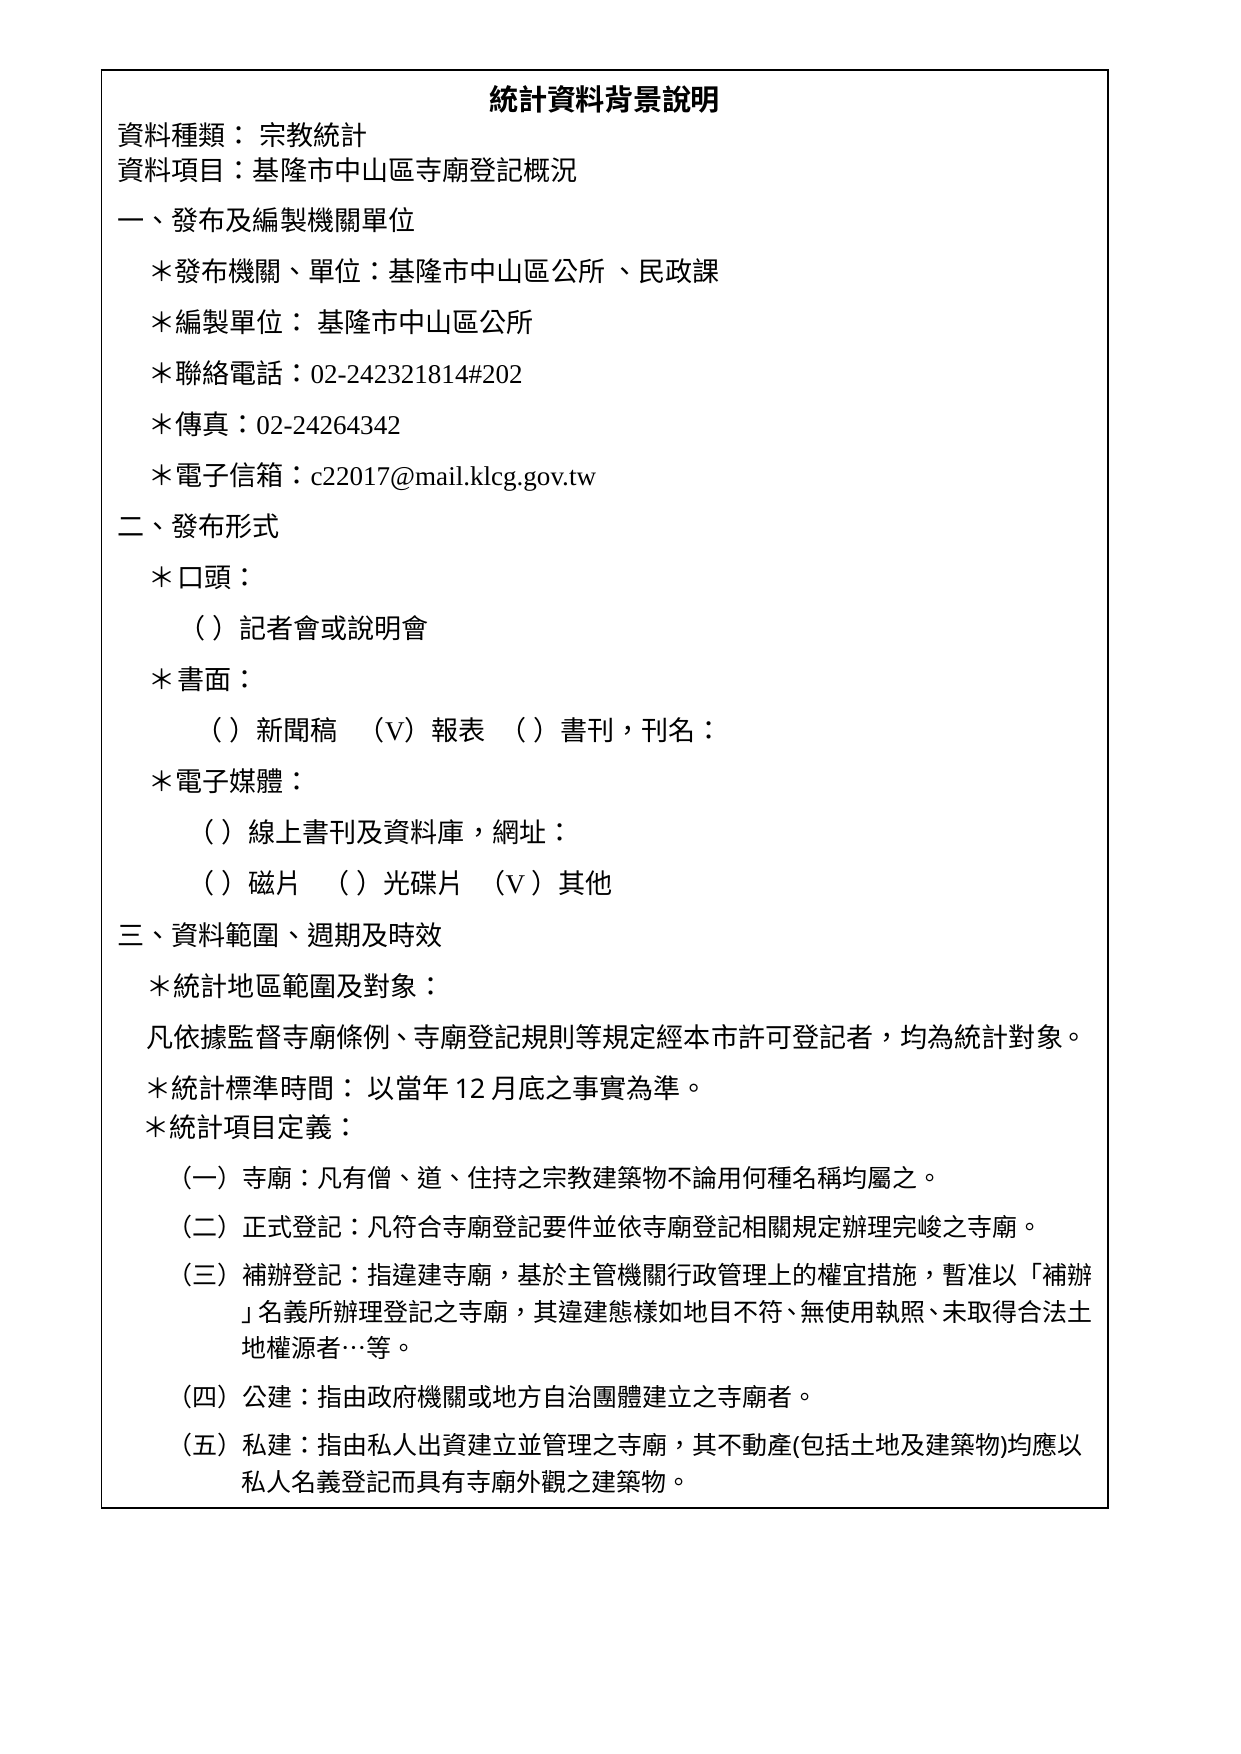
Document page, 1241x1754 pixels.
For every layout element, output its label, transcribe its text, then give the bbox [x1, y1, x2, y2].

text ＊統計標準時間： 以當年12月底之事實為準。 [117, 1065, 1092, 1106]
text （三）補辦登記：指違建寺廟，基於主管機關行政管理上的權宜措施，暫准以「補辦」名義所辦理登記之寺廟，其違建態樣如地目不符、無使用執照、未取得合法土地權源者…等。 [167, 1256, 1092, 1364]
text ＊編製單位： 基隆市中山區公所 [148, 299, 1092, 341]
text 二、發布形式 [117, 503, 1092, 545]
text （ ）磁片 （ ）光碟片 （V ）其他 [187, 861, 1092, 902]
text （ ）記者會或說明會 [117, 605, 1092, 647]
text ＊聯絡電話：02-242321814#202 [148, 350, 1092, 392]
text ＊傳真：02-24264342 [148, 401, 1092, 443]
text （一）寺廟：凡有僧、道、住持之宗教建築物不論用何種名稱均屬之。 [167, 1158, 1092, 1194]
text 三、資料範圍、週期及時效 [117, 912, 1092, 953]
text 「統計資料背景說明」 [1109, 126, 1122, 172]
text 凡依據監督寺廟條例、寺廟登記規則等規定經本市許可登記者，均為統計對象。 [146, 1014, 1092, 1055]
text 統計資料背景說明 [117, 86, 1092, 117]
text （二）正式登記：凡符合寺廟登記要件並依寺廟登記相關規定辦理完峻之寺廟。 [167, 1207, 1092, 1243]
text ＊統計地區範圍及對象： [146, 963, 1092, 1004]
text ＊電子媒體： [148, 758, 1092, 800]
text （ ）線上書刊及資料庫，網址： [187, 809, 1092, 851]
text 資料項目：基隆市中山區寺廟登記概況 [117, 152, 1092, 188]
text 一、發布及編製機關單位 [117, 197, 1092, 239]
text （ ）新聞稿 （V）報表 （ ）書刊，刊名： [148, 707, 1092, 749]
text ＊發布機關、單位：基隆市中山區公所 、民政課 [148, 248, 1092, 290]
list 口頭： [148, 554, 1092, 596]
text ＊統計項目定義： [142, 1106, 1092, 1146]
text （四）公建：指由政府機關或地方自治團體建立之寺廟者。 [167, 1377, 1092, 1413]
text ＊電子信箱：c22017@mail.klcg.gov.tw [148, 452, 1092, 494]
text 資料種類： 宗教統計 [117, 117, 1092, 152]
list 書面： [148, 656, 1092, 698]
text （五）私建：指由私人出資建立並管理之寺廟，其不動產(包括土地及建築物)均應以私人名義登記而具有寺廟外觀之建築物。 [167, 1426, 1092, 1498]
